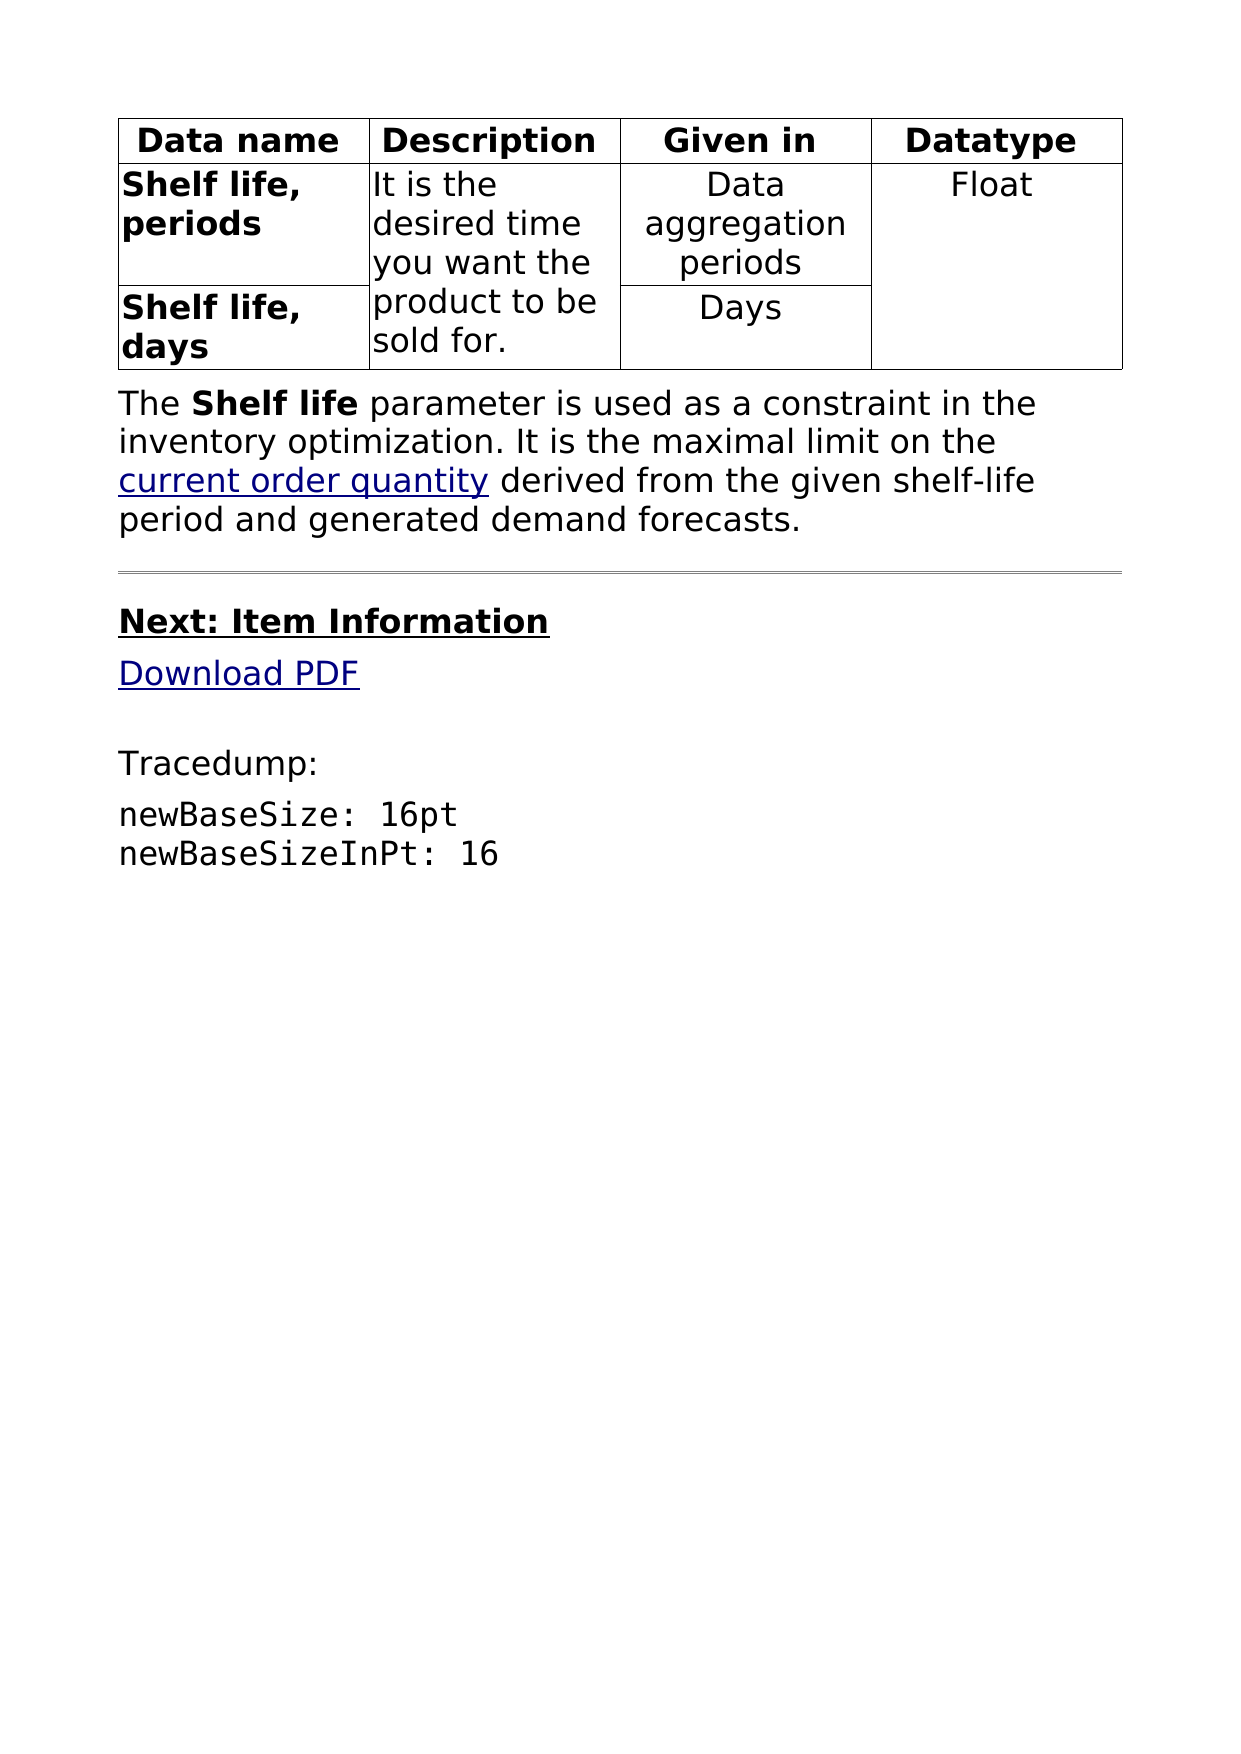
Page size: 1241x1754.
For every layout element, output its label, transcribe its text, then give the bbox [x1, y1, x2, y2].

table_cell Days [621, 286, 871, 369]
table_cell Data aggregation periods [621, 164, 871, 285]
table_cell Float [872, 164, 1122, 369]
text Next: Item Information [118, 603, 1122, 642]
text Tracedump: [118, 706, 1122, 783]
table_cell Shelf life, periods [119, 164, 369, 285]
text Download PDF [118, 654, 1122, 693]
table_header Data name [119, 119, 369, 163]
table_header Description [370, 119, 620, 163]
table_header Datatype [872, 119, 1122, 163]
table_header Given in [621, 119, 871, 163]
table_cell Shelf life, days [119, 286, 369, 369]
text The Shelf life parameter is used as a constraint in the inventory optimization. It is the maximal limit on the current order quantity derived from the given shelf-life period and generated demand forecasts. [118, 384, 1122, 539]
text newBaseSize: 16pt newBaseSizeInPt: 16 [118, 796, 1122, 874]
table_cell It is the desired time you want the product to be sold for. [370, 164, 620, 369]
